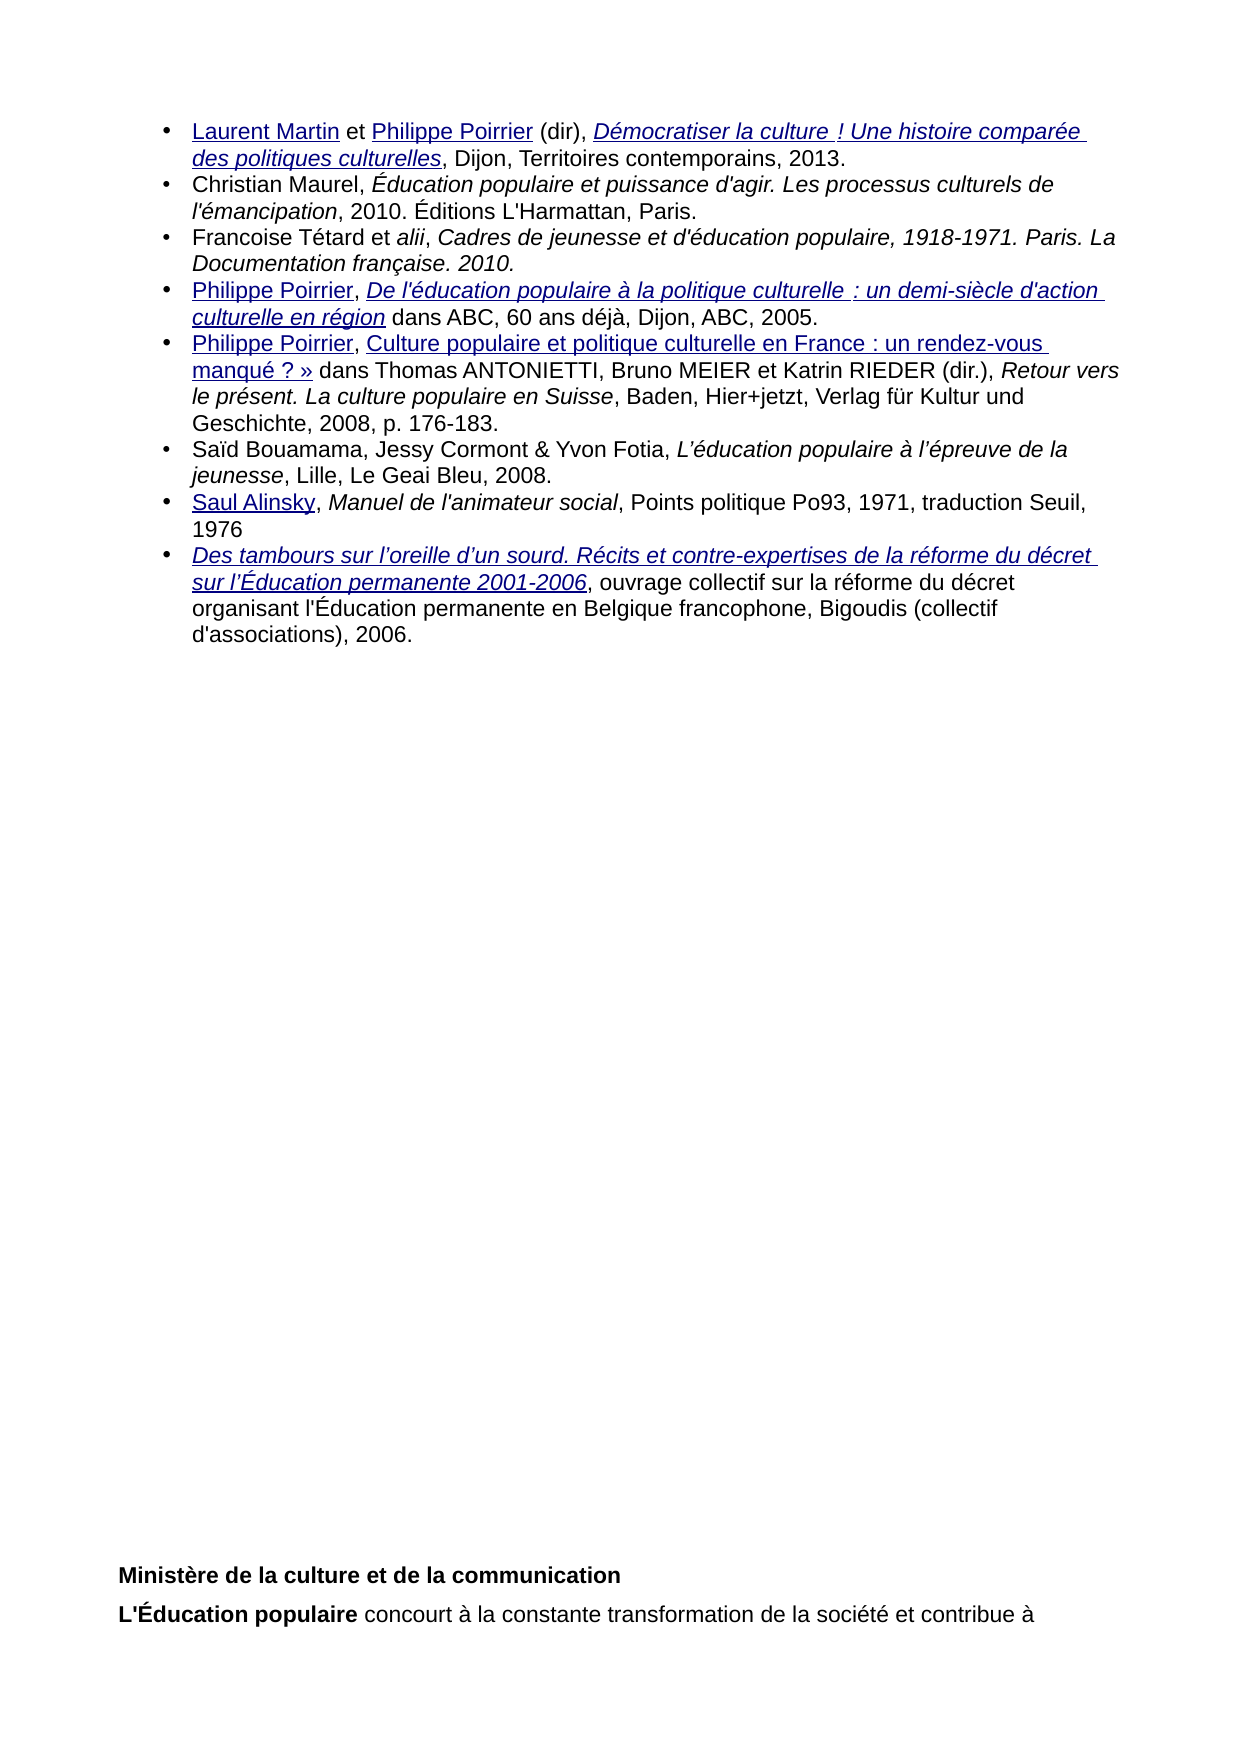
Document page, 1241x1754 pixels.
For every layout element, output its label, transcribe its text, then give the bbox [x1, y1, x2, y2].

list Philippe Poirrier, De l'éducation populaire à la politique culturelle : un demi-siècle d'action culturelle en région dans ABC, 60 ans déjà, Dijon, ABC, 2005. [162, 277, 1122, 330]
list Francoise Tétard et alii, Cadres de jeunesse et d'éducation populaire, 1918-1971. Paris. La Documentation française. 2010. [162, 224, 1122, 277]
list Saïd Bouamama, Jessy Cormont & Yvon Fotia, L’éducation populaire à l’épreuve de la jeunesse, Lille, Le Geai Bleu, 2008. [162, 436, 1122, 489]
text L'Éducation populaire concourt à la constante transformation de la société et contribue à [118, 1601, 1122, 1628]
subtitle Ministère de la culture et de la communication [118, 1562, 1122, 1589]
list Des tambours sur l’oreille d’un sourd. Récits et contre-expertises de la réforme du décret sur l’Éducation permanente 2001-2006, ouvrage collectif sur la réforme du décret organisant l'Éducation permanente en Belgique francophone, Bigoudis (collectif d'associations), 2006. [162, 542, 1122, 648]
list Laurent Martin et Philippe Poirrier (dir), Démocratiser la culture ! Une histoire comparée des politiques culturelles, Dijon, Territoires contemporains, 2013. [162, 118, 1122, 171]
list Saul Alinsky, Manuel de l'animateur social, Points politique Po93, 1971, traduction Seuil, 1976 [162, 489, 1122, 542]
list Christian Maurel, Éducation populaire et puissance d'agir. Les processus culturels de l'émancipation, 2010. Éditions L'Harmattan, Paris. [162, 171, 1122, 224]
list Philippe Poirrier, Culture populaire et politique culturelle en France : un rendez-vous manqué ? » dans Thomas ANTONIETTI, Bruno MEIER et Katrin RIEDER (dir.), Retour vers le présent. La culture populaire en Suisse, Baden, Hier+jetzt, Verlag für Kultur und Geschichte, 2008, p. 176-183. [162, 330, 1122, 436]
